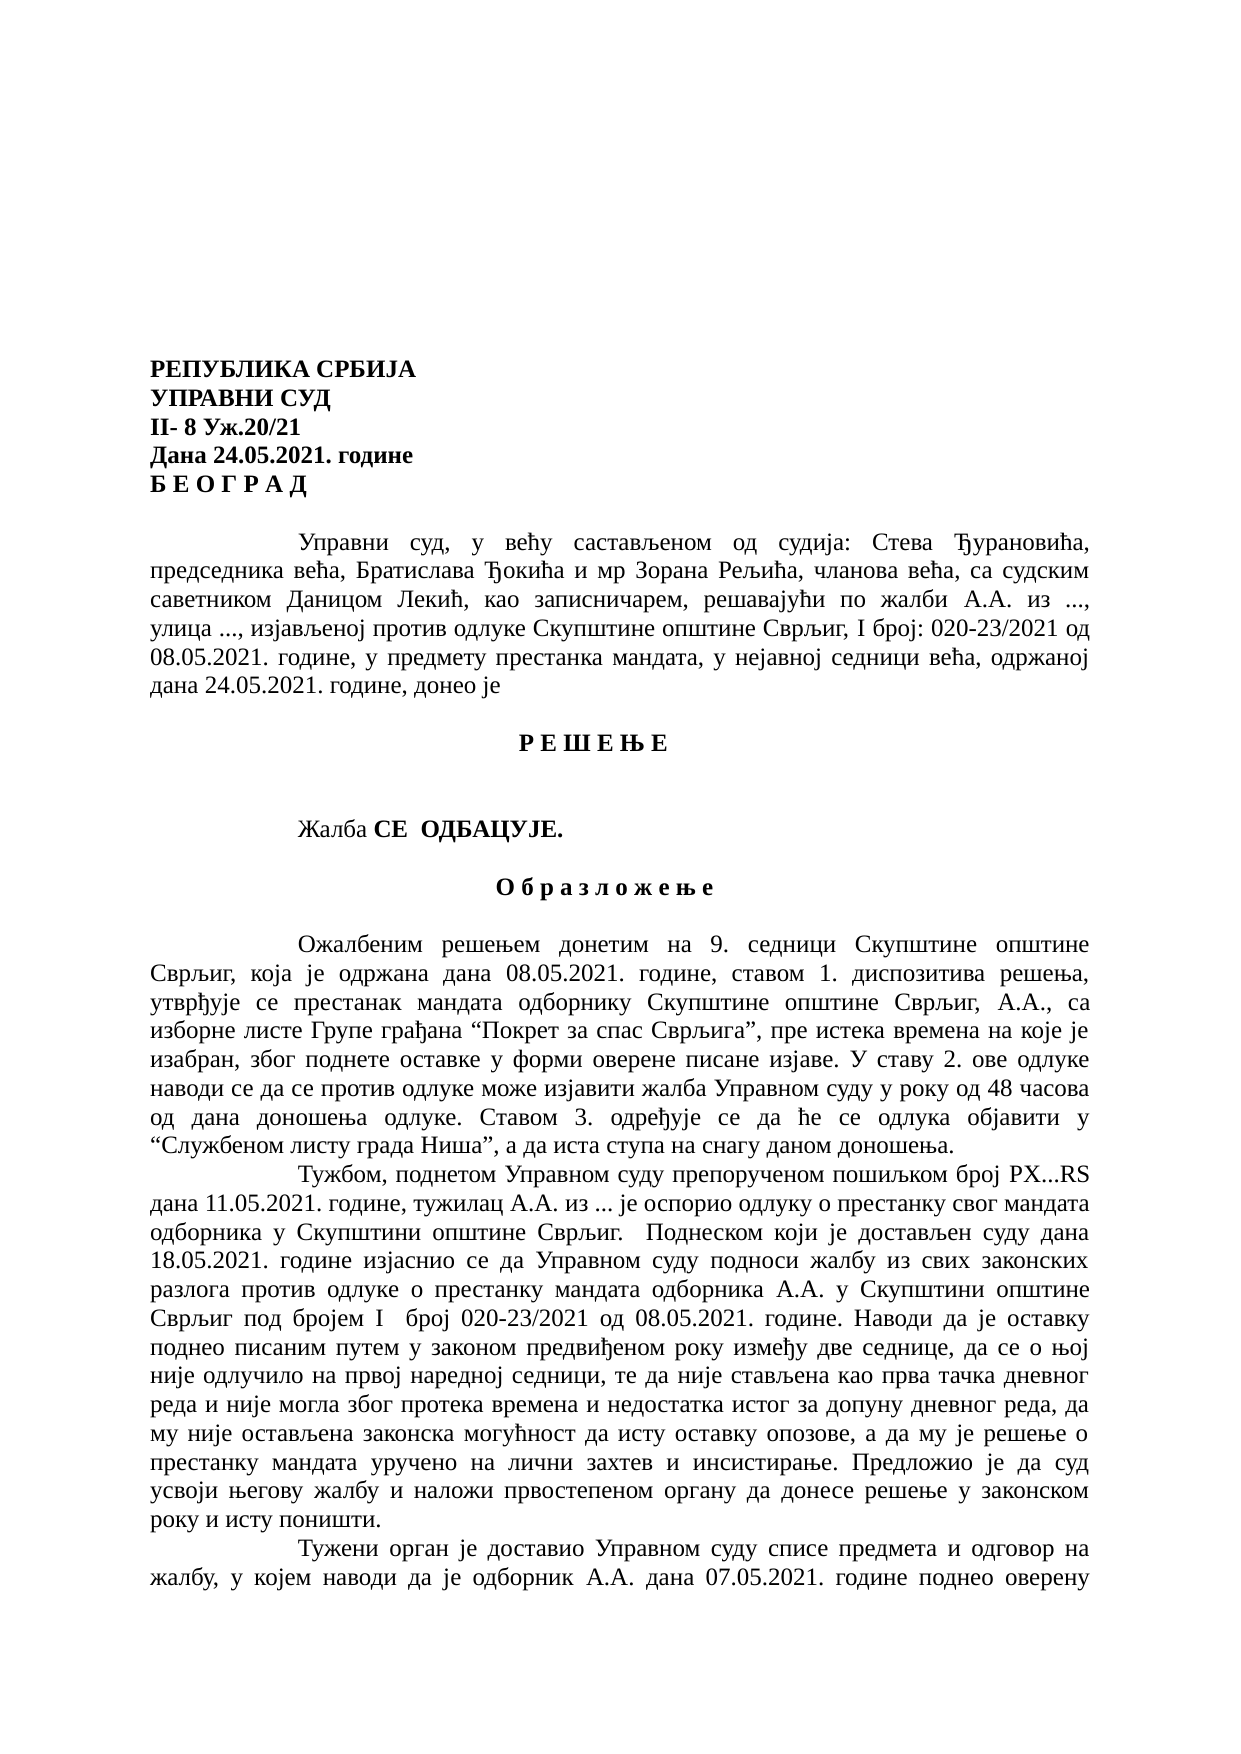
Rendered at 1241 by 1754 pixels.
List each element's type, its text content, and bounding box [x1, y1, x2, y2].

text Тужени орган је доставио Управном суду списе предмета и одговор на жалбу, у којем наводи да је одборник А.А. дана 07.05.2021. године поднео оверену [150, 1533, 1090, 1590]
text Управни суд, у већу састављеном од судија: Стева Ђурановића, председника већа, Братислава Ђокића и мр Зорана Рељића, чланова већа, са судским саветником Даницом Лекић, као записничарем, решавајући по жалби А.А. из ..., улица ..., изјављеној против одлуке Скупштине општине Сврљиг, I број: 020-23/2021 од 08.05.2021. године, у предмету престанка мандата, у нејавној седници већа, одржаној дана 24.05.2021. године, донео је [150, 527, 1090, 699]
text РЕПУБЛИКА СРБИЈА [150, 148, 1090, 383]
text О б р а з л о ж е њ е [150, 872, 1090, 900]
text Дана 24.05.2021. године [150, 440, 1090, 469]
text Жалба СЕ ОДБАЦУЈЕ. [150, 814, 1090, 843]
text УПРАВНИ СУД [150, 383, 1090, 412]
text Б Е О Г Р А Д [150, 469, 1090, 498]
text Ожалбеним решењем донетим на 9. седници Скупштине општине Сврљиг, која је одржана дана 08.05.2021. године, ставом 1. диспозитива решења, утврђује се престанак мандата одборнику Скупштине општине Сврљиг, А.А., са изборне листе Групе грађана “Покрет за спас Сврљига”, пре истека времена на које је изабран, због поднете оставке у форми оверене писане изјаве. У ставу 2. ове одлуке наводи се да се против одлуке може изјавити жалба Управном суду у року од 48 часова од дана доношења одлуке. Ставом 3. одређује се да ће се одлука објавити у “Службеном листу града Ниша”, а да иста ступа на снагу даном доношења. [150, 929, 1090, 1159]
text II- 8 Уж.20/21 [150, 412, 1090, 440]
text Тужбом, поднетом Управном суду препорученом пошиљком број PX...RS дана 11.05.2021. године, тужилац А.А. из ... је оспорио одлуку о престанку свог мандата одборника у Скупштини општине Сврљиг. Поднеском који је достављен суду дана 18.05.2021. године изјаснио се да Управном суду подноси жалбу из свих законских разлога против одлуке о престанку мандата одборника А.А. у Скупштини општине Сврљиг под бројем I број 020-23/2021 од 08.05.2021. године. Наводи да је оставку поднео писаним путем у законом предвиђеном року између две седнице, да се о њој није одлучило на првој наредној седници, те да није стављена као прва тачка дневног реда и није могла због протека времена и недостатка истог за допуну дневног реда, да му није остављена законска могућност да исту оставку опозове, а да му је решење о престанку мандата уручено на лични захтев и инсистирање. Предложио је да суд усвоји његову жалбу и наложи првостепеном органу да донесе решење у законском року и исту поништи. [150, 1159, 1090, 1533]
text Р Е Ш Е Њ Е [150, 728, 1090, 757]
